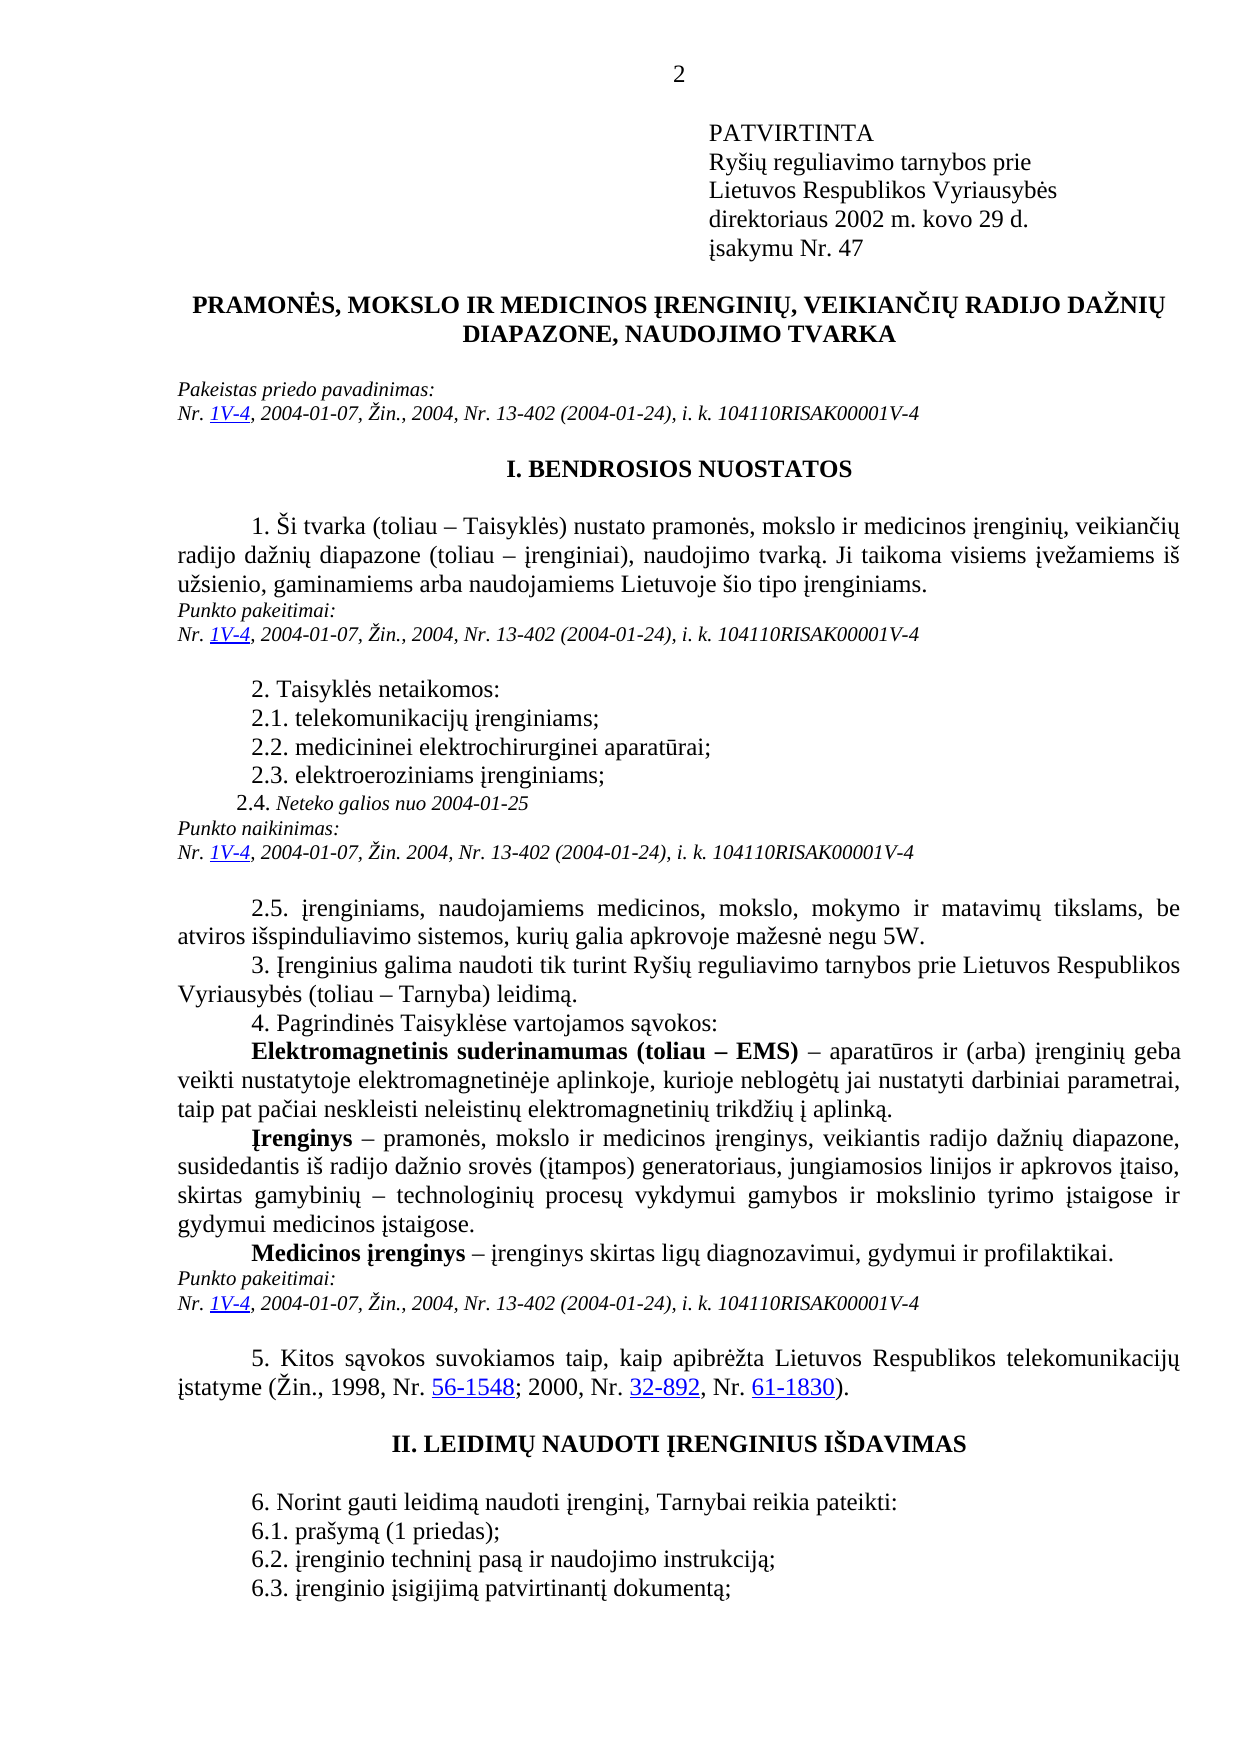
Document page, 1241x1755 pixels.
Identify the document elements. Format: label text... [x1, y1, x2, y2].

text Nr. 1V-4, 2004-01-07, Žin., 2004, Nr. 13-402 (2004-01-24), i. k. 104110RISAK00001V-4 [177, 622, 1181, 646]
text 2.1. telekomunikacijų įrenginiams; [177, 703, 1181, 732]
text PATVIRTINTA [709, 118, 1181, 147]
text 2.3. elektroeroziniams įrenginiams; [177, 761, 1181, 789]
text PRAMONĖS, MOKSLO IR MEDICINOS ĮRENGINIŲ, VEIKIANČIŲ RADIJO DAŽNIŲ DIAPAZONE, NAUDOJIMO TVARKA [177, 291, 1181, 348]
text Nr. 1V-4, 2004-01-07, Žin., 2004, Nr. 13-402 (2004-01-24), i. k. 104110RISAK00001V-4 [177, 1290, 1181, 1314]
text Punkto naikinimas: [177, 816, 1181, 840]
text 5. Kitos sąvokos suvokiamos taip, kaip apibrėžta Lietuvos Respublikos telekomunikacijų įstatyme (Žin., 1998, Nr. 56-1548; 2000, Nr. 32-892, Nr. 61-1830). [177, 1343, 1181, 1401]
text Medicinos įrenginys – įrenginys skirtas ligų diagnozavimui, gydymui ir profilaktikai. [177, 1238, 1181, 1266]
text Įrenginys – pramonės, mokslo ir medicinos įrenginys, veikiantis radijo dažnių diapazone, susidedantis iš radijo dažnio srovės (įtampos) generatoriaus, jungiamosios linijos ir apkrovos įtaiso, skirtas gamybinių – technologinių procesų vykdymui gamybos ir mokslinio tyrimo įstaigose ir gydymui medicinos įstaigose. [177, 1123, 1181, 1238]
text Nr. 1V-4, 2004-01-07, Žin. 2004, Nr. 13-402 (2004-01-24), i. k. 104110RISAK00001V-4 [177, 840, 1181, 864]
text 6.1. prašymą (1 priedas); [177, 1516, 1181, 1544]
text I. BENDROSIOS NUOSTATOS [177, 454, 1181, 482]
text 3. Įrenginius galima naudoti tik turint Ryšių reguliavimo tarnybos prie Lietuvos Respublikos Vyriausybės (toliau – Tarnyba) leidimą. [177, 950, 1181, 1008]
text Nr. 1V-4, 2004-01-07, Žin., 2004, Nr. 13-402 (2004-01-24), i. k. 104110RISAK00001V-4 [177, 401, 1181, 425]
text 6.2. įrenginio techninį pasą ir naudojimo instrukciją; [177, 1544, 1181, 1573]
text 2. Taisyklės netaikomos: [177, 674, 1181, 703]
text Pakeistas priedo pavadinimas: [177, 377, 1181, 401]
text Elektromagnetinis suderinamumas (toliau – EMS) – aparatūros ir (arba) įrenginių geba veikti nustatytoje elektromagnetinėje aplinkoje, kurioje neblogėtų jai nustatyti darbiniai parametrai, taip pat pačiai neskleisti neleistinų elektromagnetinių trikdžių į aplinką. [177, 1036, 1181, 1123]
text 2.4. Neteko galios nuo 2004-01-25 [177, 789, 1181, 816]
text Lietuvos Respublikos Vyriausybės [177, 176, 1181, 204]
text 6. Norint gauti leidimą naudoti įrenginį, Tarnybai reikia pateikti: [177, 1487, 1181, 1516]
text 1. Ši tvarka (toliau – Taisyklės) nustato pramonės, mokslo ir medicinos įrenginių, veikiančių radijo dažnių diapazone (toliau – įrenginiai), naudojimo tvarką. Ji taikoma visiems įvežamiems iš užsienio, gaminamiems arba naudojamiems Lietuvoje šio tipo įrenginiams. [177, 511, 1181, 597]
text įsakymu Nr. 47 [177, 233, 1181, 262]
text 6.3. įrenginio įsigijimą patvirtinantį dokumentą; [177, 1573, 1181, 1602]
text 2.2. medicininei elektrochirurginei aparatūrai; [177, 732, 1181, 761]
text Ryšių reguliavimo tarnybos prie [177, 147, 1181, 176]
text direktoriaus 2002 m. kovo 29 d. [177, 204, 1181, 233]
text Punkto pakeitimai: [177, 1266, 1181, 1290]
text II. LEIDIMŲ NAUDOTI ĮRENGINIUS IŠDAVIMAS [177, 1429, 1181, 1458]
text 4. Pagrindinės Taisyklėse vartojamos sąvokos: [177, 1008, 1181, 1036]
text Punkto pakeitimai: [177, 597, 1181, 622]
text 2.5. įrenginiams, naudojamiems medicinos, mokslo, mokymo ir matavimų tikslams, be atviros išspinduliavimo sistemos, kurių galia apkrovoje mažesnė negu 5W. [177, 893, 1181, 950]
